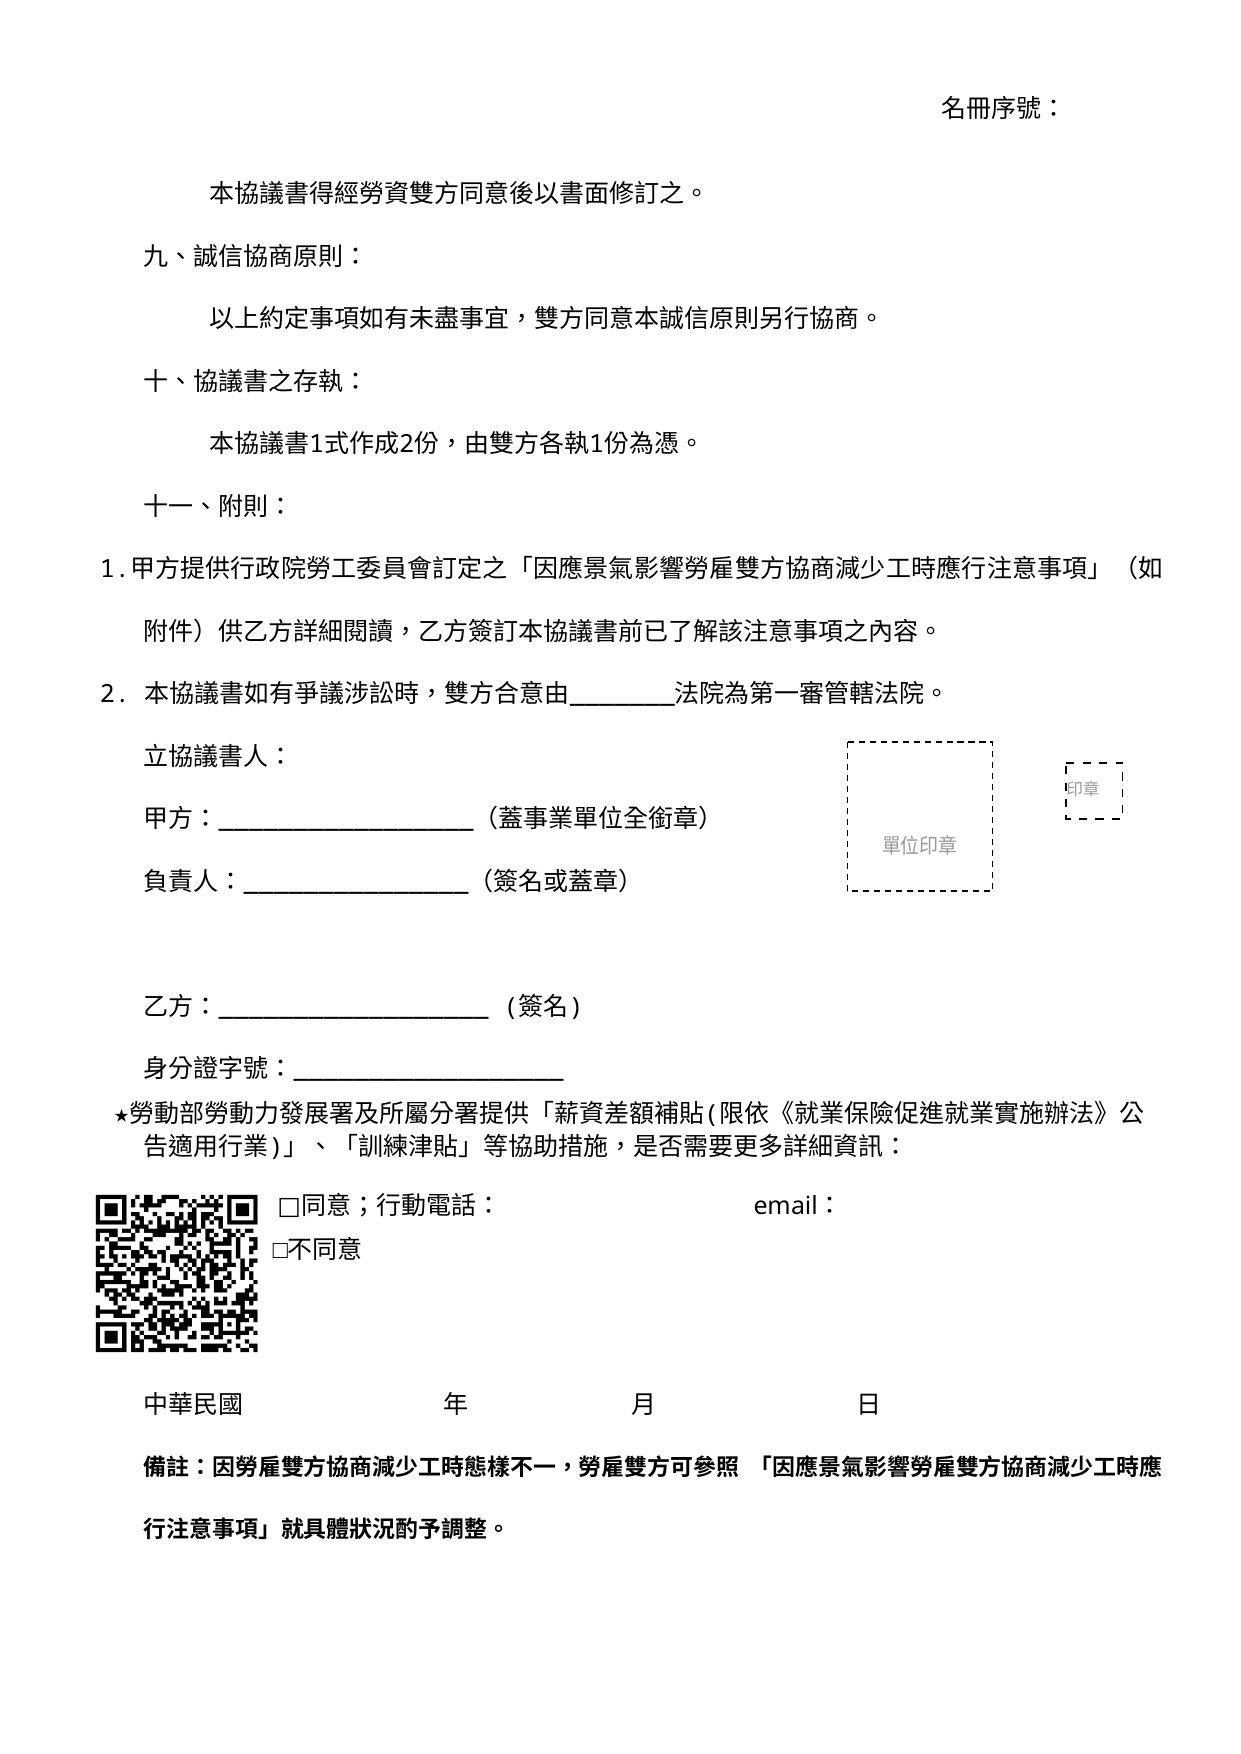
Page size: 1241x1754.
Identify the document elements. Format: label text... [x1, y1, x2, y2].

text 備註：因勞雇雙方協商減少工時態樣不一，勞雇雙方可參照 「因應景氣影響勞雇雙方協商減少工時應行注意事項」就具體狀況酌予調整。 [143, 1424, 1166, 1549]
text 立協議書人： [143, 713, 1166, 775]
text 十、協議書之存執： [143, 338, 1166, 400]
text 乙方：__________________ (簽名) [143, 963, 1166, 1025]
text 十一、附則： [143, 463, 1166, 525]
text 以上約定事項如有未盡事宜，雙方同意本誠信原則另行協商。 [143, 275, 1166, 338]
text □同意；行動電話： email： [143, 1162, 1166, 1224]
text 本協議書得經勞資雙方同意後以書面修訂之。 [143, 150, 1166, 213]
text 2. 本協議書如有爭議涉訟時，雙方合意由_______法院為第一審管轄法院。 [99, 650, 1166, 713]
picture [95, 1190, 258, 1354]
text 1.甲方提供行政院勞工委員會訂定之「因應景氣影響勞雇雙方協商減少工時應行注意事項」（如附件）供乙方詳細閱讀，乙方簽訂本協議書前已了解該注意事項之內容。 [99, 525, 1166, 650]
text 負責人：_______________（簽名或蓋章） [143, 838, 1166, 900]
text □不同意 [258, 1232, 1166, 1265]
text 本協議書1式作成2份，由雙方各執1份為憑。 [143, 400, 1166, 463]
text ★勞動部勞動力發展署及所屬分署提供「薪資差額補貼(限依《就業保險促進就業實施辦法》公告適用行業)」、「訓練津貼」等協助措施，是否需要更多詳細資訊： [114, 1095, 1166, 1162]
text 九、誠信協商原則： [143, 213, 1166, 275]
text 甲方：_________________（蓋事業單位全銜章） [143, 775, 1166, 838]
text 中華民國 年 月 日 [143, 1361, 1166, 1424]
text 身分證字號：__________________ [143, 1025, 1166, 1088]
